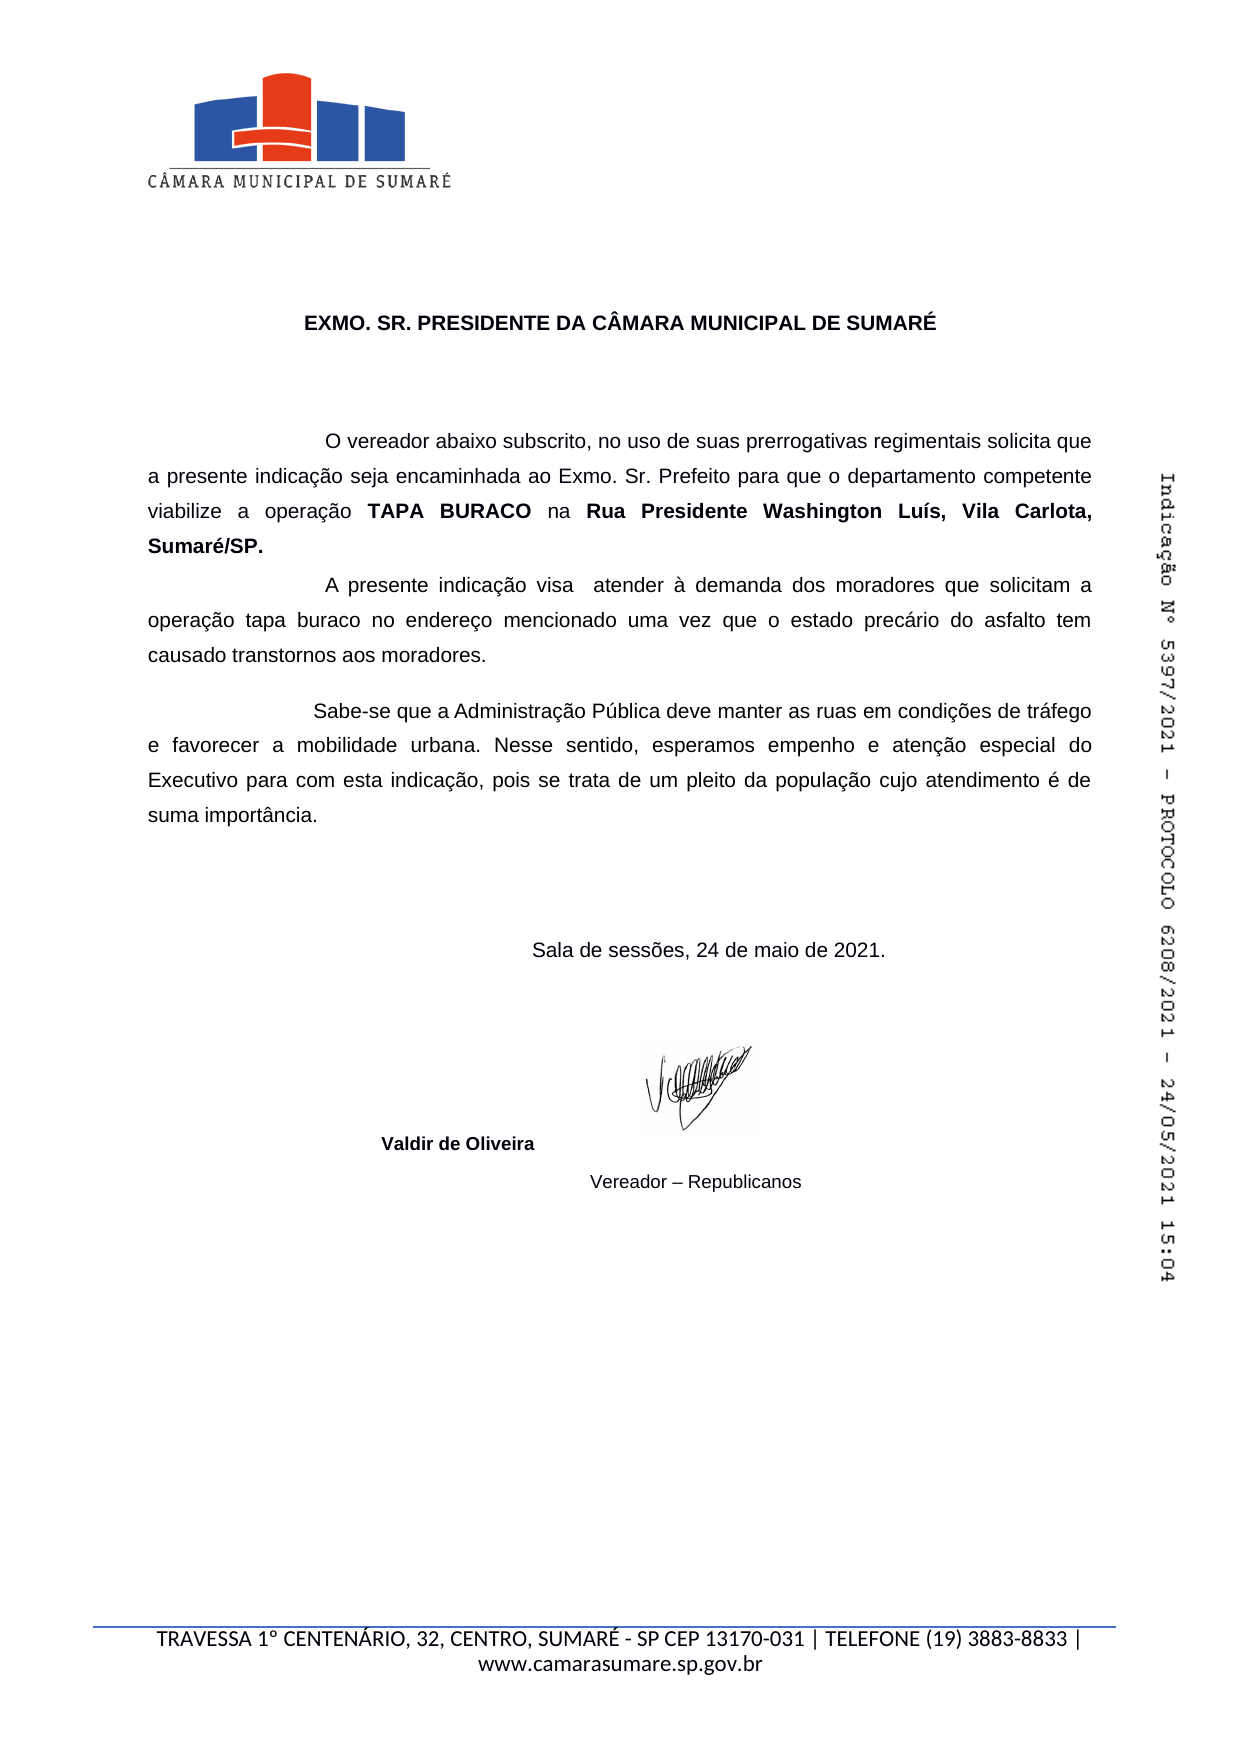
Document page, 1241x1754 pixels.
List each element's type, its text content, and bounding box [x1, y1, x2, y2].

picture [635, 1036, 764, 1138]
text A presente indicação visa atender à demanda dos moradores que solicitam a operação tapa buraco no endereço mencionado uma vez que o estado precário do asfalto tem causado transtornos aos moradores. [148, 574, 1093, 667]
text EXMO. SR. PRESIDENTE DA CÂMARA MUNICIPAL DE SUMARÉ [148, 311, 1093, 334]
text Sabe-se que a Administração Pública deve manter as ruas em condições de tráfego e favorecer a mobilidade urbana. Nesse sentido, esperamos empenho e atenção especial do Executivo para com esta indicação, pois se trata de um pleito da população cujo atendimento é de suma importância. [148, 699, 1093, 827]
text Sala de sessões, 24 de maio de 2021. [148, 938, 1093, 962]
text Valdir de Oliveira [148, 1134, 1093, 1155]
text Vereador – Republicanos [148, 1171, 1093, 1192]
picture [1135, 468, 1198, 1286]
text O vereador abaixo subscrito, no uso de suas prerrogativas regimentais solicita que a presente indicação seja encaminhada ao Exmo. Sr. Prefeito para que o departamento competente viabilize a operação TAPA BURACO na Rua Presidente Washington Luís, Vila Carlota, Sumaré/SP. [148, 430, 1093, 558]
picture [147, 73, 453, 191]
